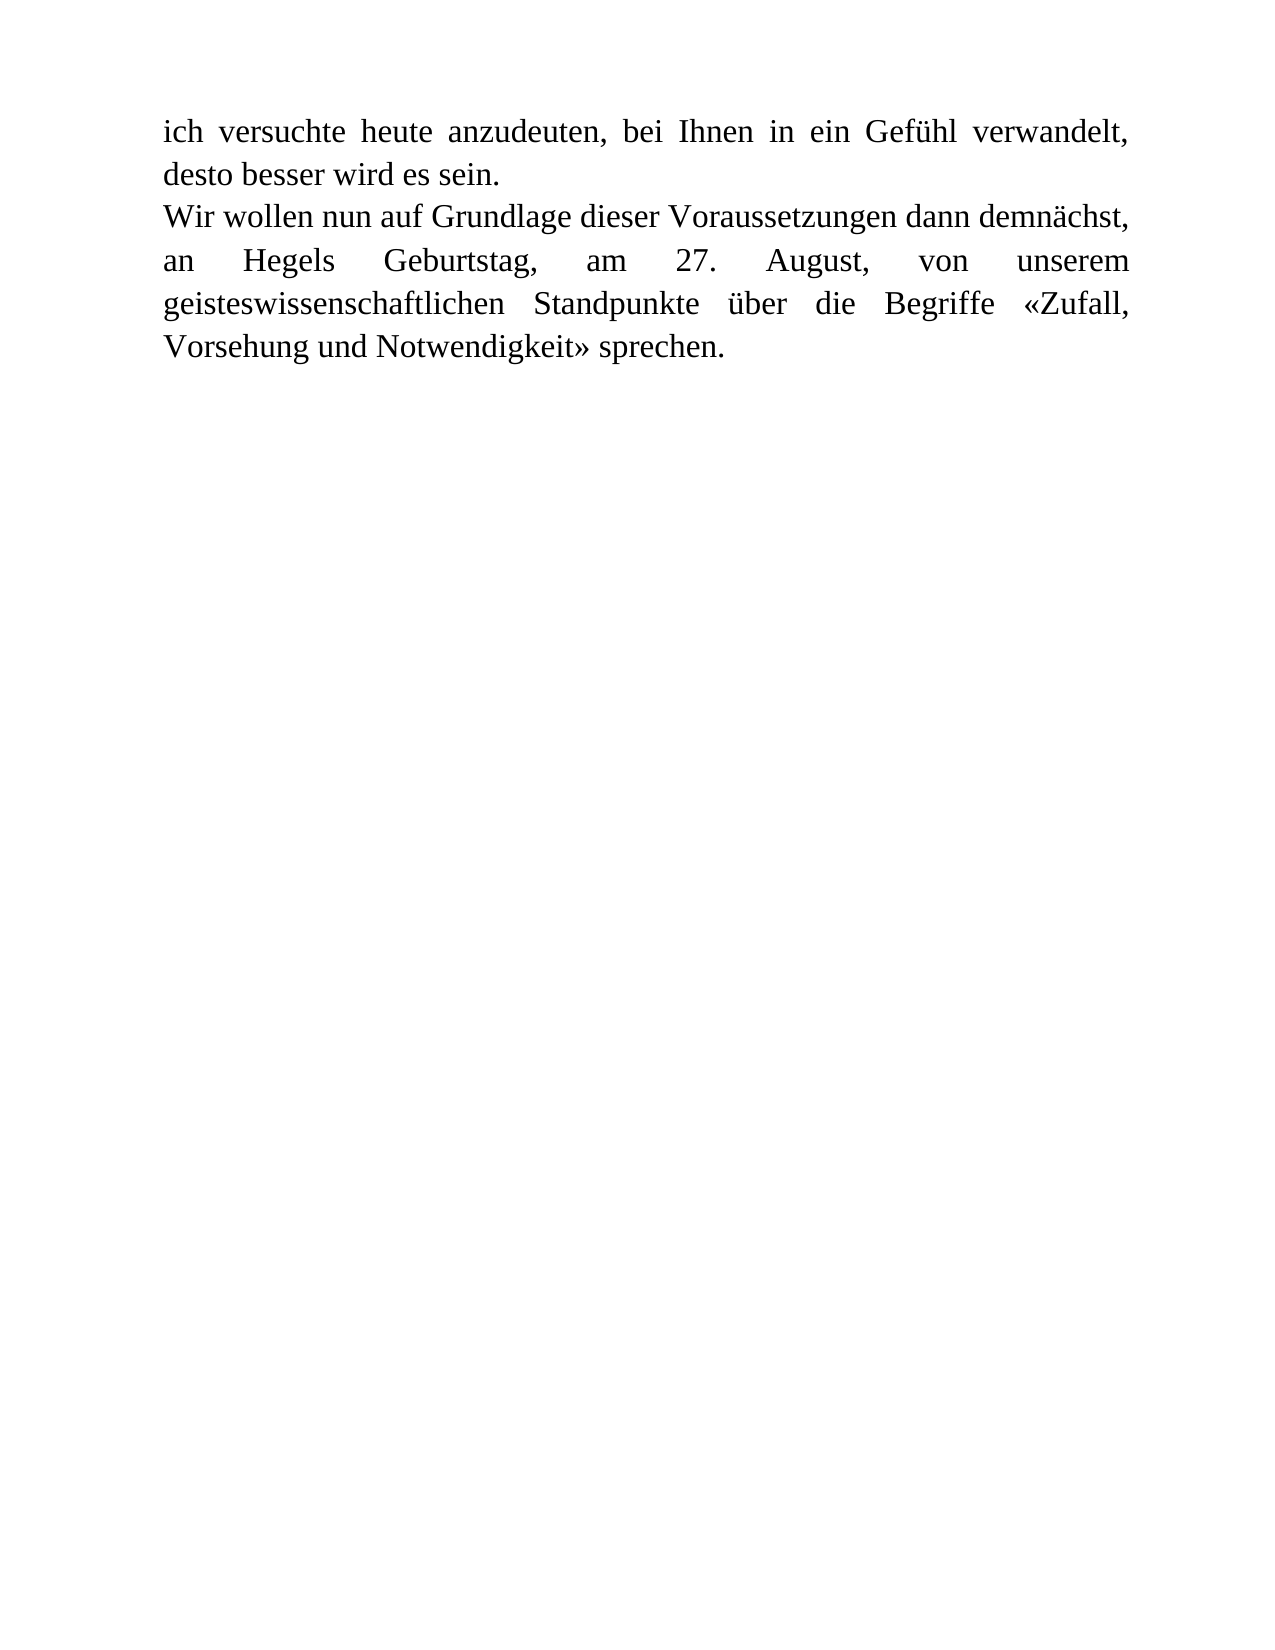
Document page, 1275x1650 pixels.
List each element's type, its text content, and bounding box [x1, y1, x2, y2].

text Wir wollen nun auf Grundlage dieser Voraussetzungen dann demnächst, an Hegels Geburtstag, am 27. August, von unserem geisteswissenschaftlichen Standpunkte über die Begriffe «Zufall, Vorsehung und Notwendigkeit» sprechen. [163, 197, 1130, 365]
text ich versuchte heute anzudeuten, bei Ihnen in ein Gefühl verwandelt, desto besser wird es sein. [163, 112, 1130, 193]
